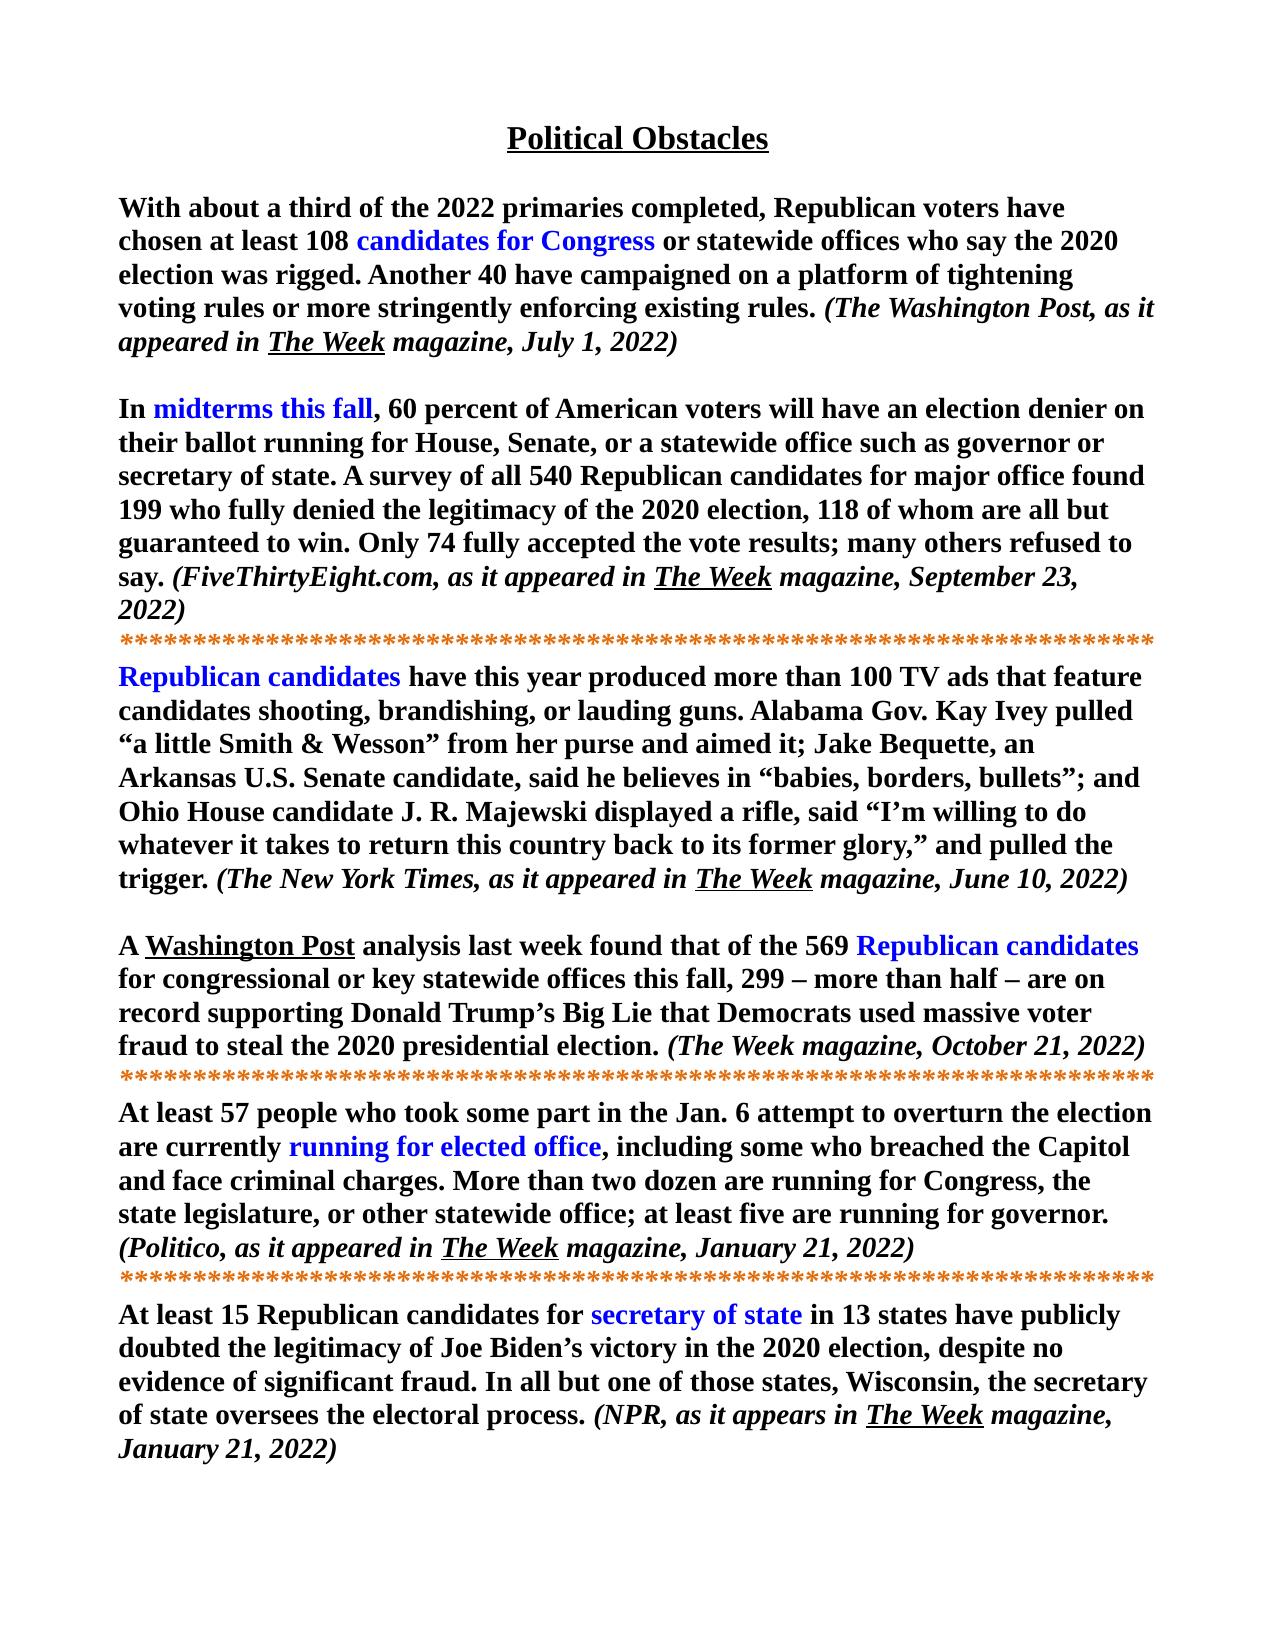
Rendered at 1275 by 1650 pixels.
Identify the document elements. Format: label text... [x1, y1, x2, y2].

text Political Obstacles [118, 118, 1157, 156]
text A Washington Post analysis last week found that of the 569 Republican candidates for congressional or key statewide offices this fall, 299 – more than half – are on record supporting Donald Trump’s Big Lie that Democrats used massive voter fraud to steal the 2020 presidential election. (The Week magazine, October 21, 2022) [118, 928, 1157, 1062]
text Republican candidates have this year produced more than 100 TV ads that feature candidates shooting, brandishing, or lauding guns. Alabama Gov. Kay Ivey pulled “a little Smith & Wesson” from her purse and aimed it; Jake Bequette, an Arkansas U.S. Senate candidate, said he believes in “babies, borders, bullets”; and Ohio House candidate J. R. Majewski displayed a rifle, said “I’m willing to do whatever it takes to return this country back to its former glory,” and pulled the trigger. (The New York Times, as it appeared in The Week magazine, June 10, 2022) [118, 659, 1157, 894]
text *********************************************************************** [118, 626, 1157, 659]
text *********************************************************************** [118, 1062, 1157, 1096]
text At least 57 people who took some part in the Jan. 6 attempt to overturn the election are currently running for elected office, including some who breached the Capitol and face criminal charges. More than two dozen are running for Congress, the state legislature, or other statewide office; at least five are running for governor. (Politico, as it appeared in The Week magazine, January 21, 2022) [118, 1096, 1157, 1263]
text doubted the legitimacy of Joe Biden’s victory in the 2020 election, despite no evidence of significant fraud. In all but one of those states, Wisconsin, the secretary of state oversees the electoral process. (NPR, as it appears in The Week magazine, January 21, 2022) [118, 1330, 1157, 1464]
text In midterms this fall, 60 percent of American voters will have an election denier on their ballot running for House, Senate, or a statewide office such as governor or secretary of state. A survey of all 540 Republican candidates for major office found 199 who fully denied the legitimacy of the 2020 election, 118 of whom are all but guaranteed to win. Only 74 fully accepted the vote results; many others refused to say. (FiveThirtyEight.com, as it appeared in The Week magazine, September 23, 2022) [118, 391, 1157, 626]
text At least 15 Republican candidates for secretary of state in 13 states have publicly [118, 1297, 1157, 1330]
text With about a third of the 2022 primaries completed, Republican voters have chosen at least 108 candidates for Congress or statewide offices who say the 2020 election was rigged. Another 40 have campaigned on a platform of tightening voting rules or more stringently enforcing existing rules. (The Washington Post, as it appeared in The Week magazine, July 1, 2022) [118, 190, 1157, 358]
text *********************************************************************** [118, 1263, 1157, 1297]
